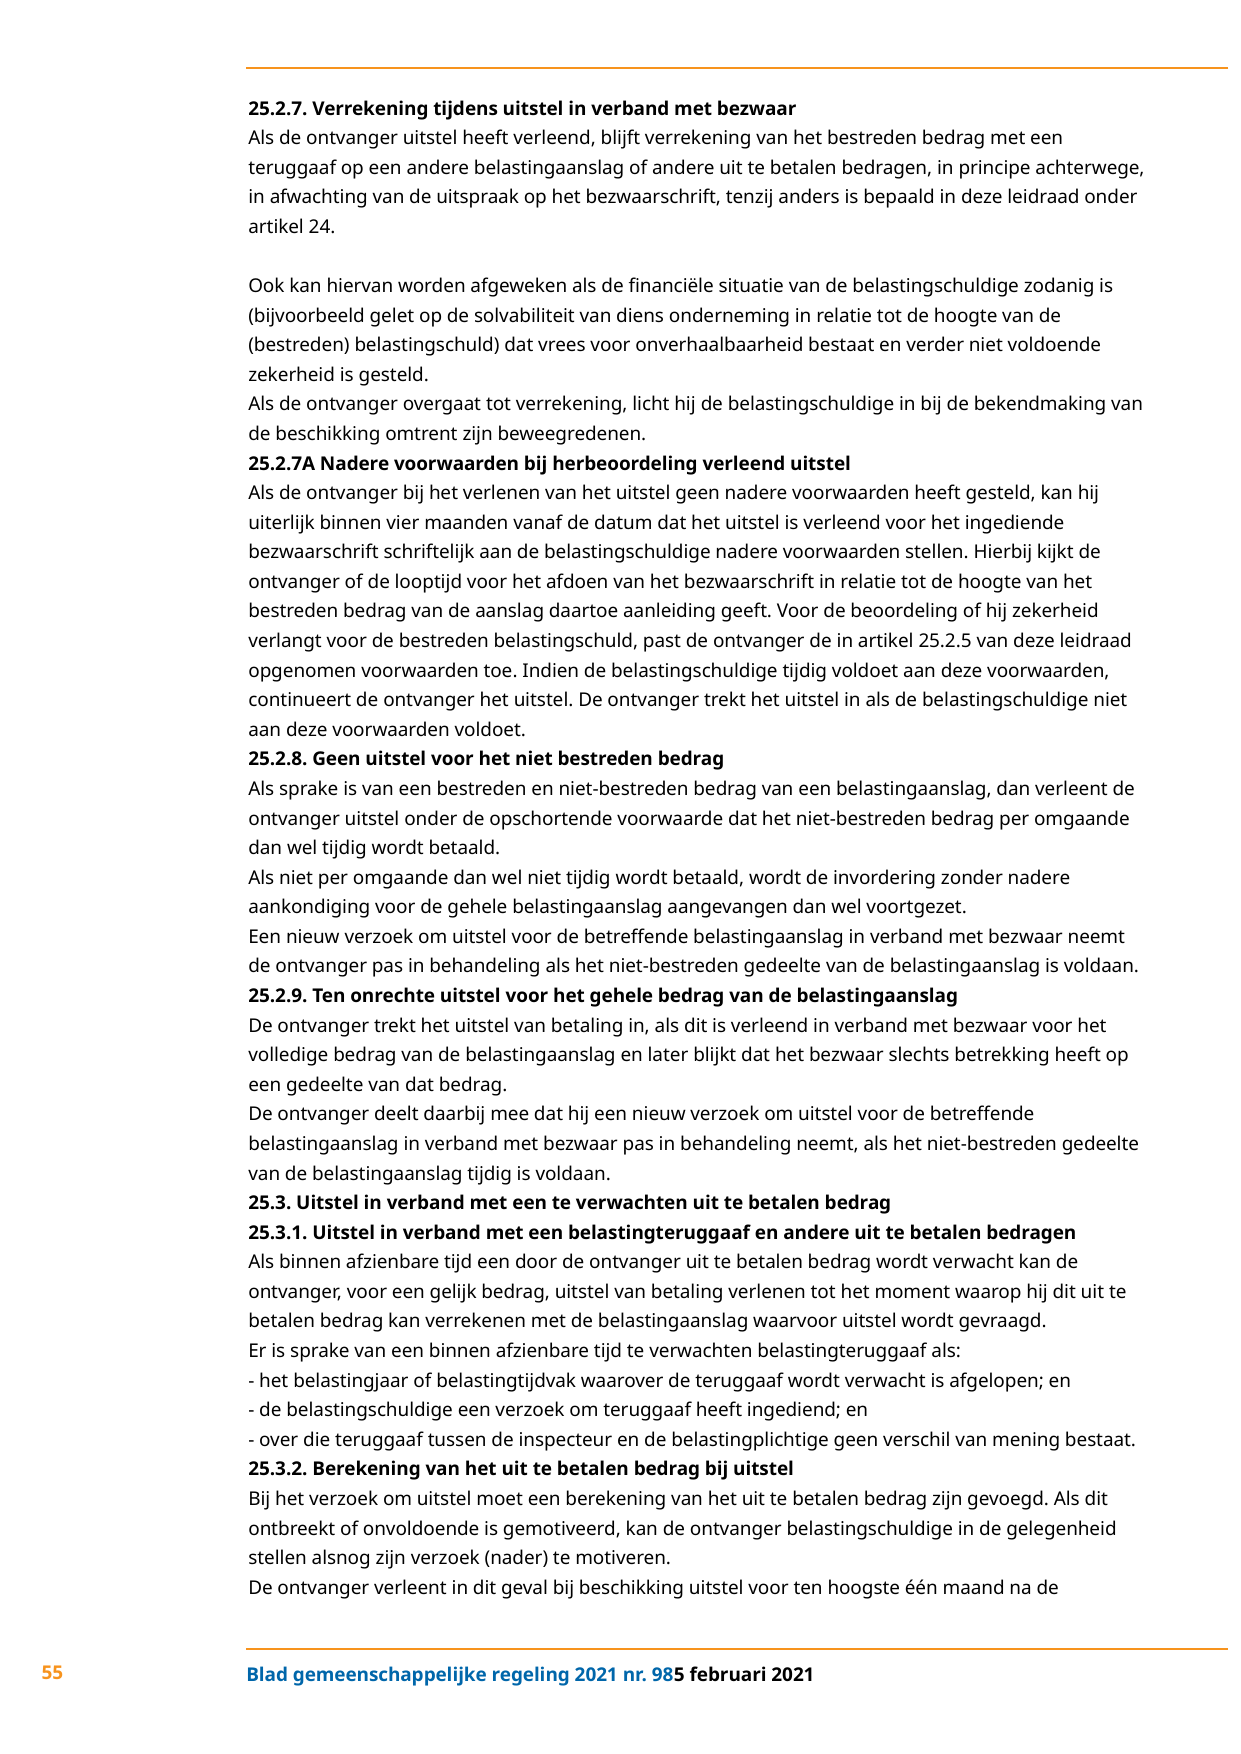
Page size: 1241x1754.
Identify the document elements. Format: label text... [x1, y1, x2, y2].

text 25.3.1. Uitstel in verband met een belastingteruggaaf en andere uit te betalen bedragen [248, 1219, 1152, 1245]
text Als de ontvanger uitstel heeft verleend, blijft verrekening van het bestreden bedrag met een teruggaaf op een andere belastingaanslag of andere uit te betalen bedragen, in principe achterwege, in afwachting van de uitspraak op het bezwaarschrift, tenzij anders is bepaald in deze leidraad onder artikel 24. [248, 124, 1152, 239]
text Een nieuw verzoek om uitstel voor de betreffende belastingaanslag in verband met bezwaar neemt de ontvanger pas in behandeling als het niet-bestreden gedeelte van de belastingaanslag is voldaan. [248, 923, 1152, 978]
text Ook kan hiervan worden afgeweken als de financiële situatie van de belastingschuldige zodanig is (bijvoorbeeld gelet op de solvabiliteit van diens onderneming in relatie tot de hoogte van de (bestreden) belastingschuld) dat vrees voor onverhaalbaarheid bestaat en verder niet voldoende zekerheid is gesteld. [248, 272, 1152, 387]
text 25.2.7. Verrekening tijdens uitstel in verband met bezwaar [248, 95, 1152, 121]
text 25.2.7A Nadere voorwaarden bij herbeoordeling verleend uitstel [248, 450, 1152, 476]
text De ontvanger verleent in dit geval bij beschikking uitstel voor ten hoogste één maand na de [248, 1574, 1152, 1600]
text Er is sprake van een binnen afzienbare tijd te verwachten belastingteruggaaf als: [248, 1337, 1152, 1363]
text - de belastingschuldige een verzoek om teruggaaf heeft ingediend; en [248, 1396, 1152, 1422]
text Als niet per omgaande dan wel niet tijdig wordt betaald, wordt de invordering zonder nadere aankondiging voor de gehele belastingaanslag aangevangen dan wel voortgezet. [248, 864, 1152, 919]
text De ontvanger deelt daarbij mee dat hij een nieuw verzoek om uitstel voor de betreffende belastingaanslag in verband met bezwaar pas in behandeling neemt, als het niet-bestreden gedeelte van de belastingaanslag tijdig is voldaan. [248, 1101, 1152, 1186]
text - het belastingjaar of belastingtijdvak waarover de teruggaaf wordt verwacht is afgelopen; en [248, 1367, 1152, 1393]
text 25.3.2. Berekening van het uit te betalen bedrag bij uitstel [248, 1456, 1152, 1481]
text Bij het verzoek om uitstel moet een berekening van het uit te betalen bedrag zijn gevoegd. Als dit ontbreekt of onvoldoende is gemotiveerd, kan de ontvanger belastingschuldige in de gelegenheid stellen alsnog zijn verzoek (nader) te motiveren. [248, 1485, 1152, 1570]
text Als de ontvanger bij het verlenen van het uitstel geen nadere voorwaarden heeft gesteld, kan hij uiterlijk binnen vier maanden vanaf de datum dat het uitstel is verleend voor het ingediende bezwaarschrift schriftelijk aan de belastingschuldige nadere voorwaarden stellen. Hierbij kijkt de ontvanger of de looptijd voor het afdoen van het bezwaarschrift in relatie tot de hoogte van het bestreden bedrag van de aanslag daartoe aanleiding geeft. Voor de beoordeling of hij zekerheid verlangt voor de bestreden belastingschuld, past de ontvanger de in artikel 25.2.5 van deze leidraad opgenomen voorwaarden toe. Indien de belastingschuldige tijdig voldoet aan deze voorwaarden, continueert de ontvanger het uitstel. De ontvanger trekt het uitstel in als de belastingschuldige niet aan deze voorwaarden voldoet. [248, 479, 1152, 742]
picture [41, 47, 231, 172]
text 25.2.8. Geen uitstel voor het niet bestreden bedrag [248, 746, 1152, 771]
text 25.3. Uitstel in verband met een te verwachten uit te betalen bedrag [248, 1189, 1152, 1215]
text Als de ontvanger overgaat tot verrekening, licht hij de belastingschuldige in bij de bekendmaking van de beschikking omtrent zijn beweegredenen. [248, 391, 1152, 446]
text Als binnen afzienbare tijd een door de ontvanger uit te betalen bedrag wordt verwacht kan de ontvanger, voor een gelijk bedrag, uitstel van betaling verlenen tot het moment waarop hij dit uit te betalen bedrag kan verrekenen met de belastingaanslag waarvoor uitstel wordt gevraagd. [248, 1248, 1152, 1333]
text De ontvanger trekt het uitstel van betaling in, als dit is verleend in verband met bezwaar voor het volledige bedrag van de belastingaanslag en later blijkt dat het bezwaar slechts betrekking heeft op een gedeelte van dat bedrag. [248, 1012, 1152, 1097]
text Als sprake is van een bestreden en niet-bestreden bedrag van een belastingaanslag, dan verleent de ontvanger uitstel onder de opschortende voorwaarde dat het niet-bestreden bedrag per omgaande dan wel tijdig wordt betaald. [248, 775, 1152, 860]
text - over die teruggaaf tussen de inspecteur en de belastingplichtige geen verschil van mening bestaat. [248, 1426, 1152, 1452]
text 25.2.9. Ten onrechte uitstel voor het gehele bedrag van de belastingaanslag [248, 982, 1152, 1008]
